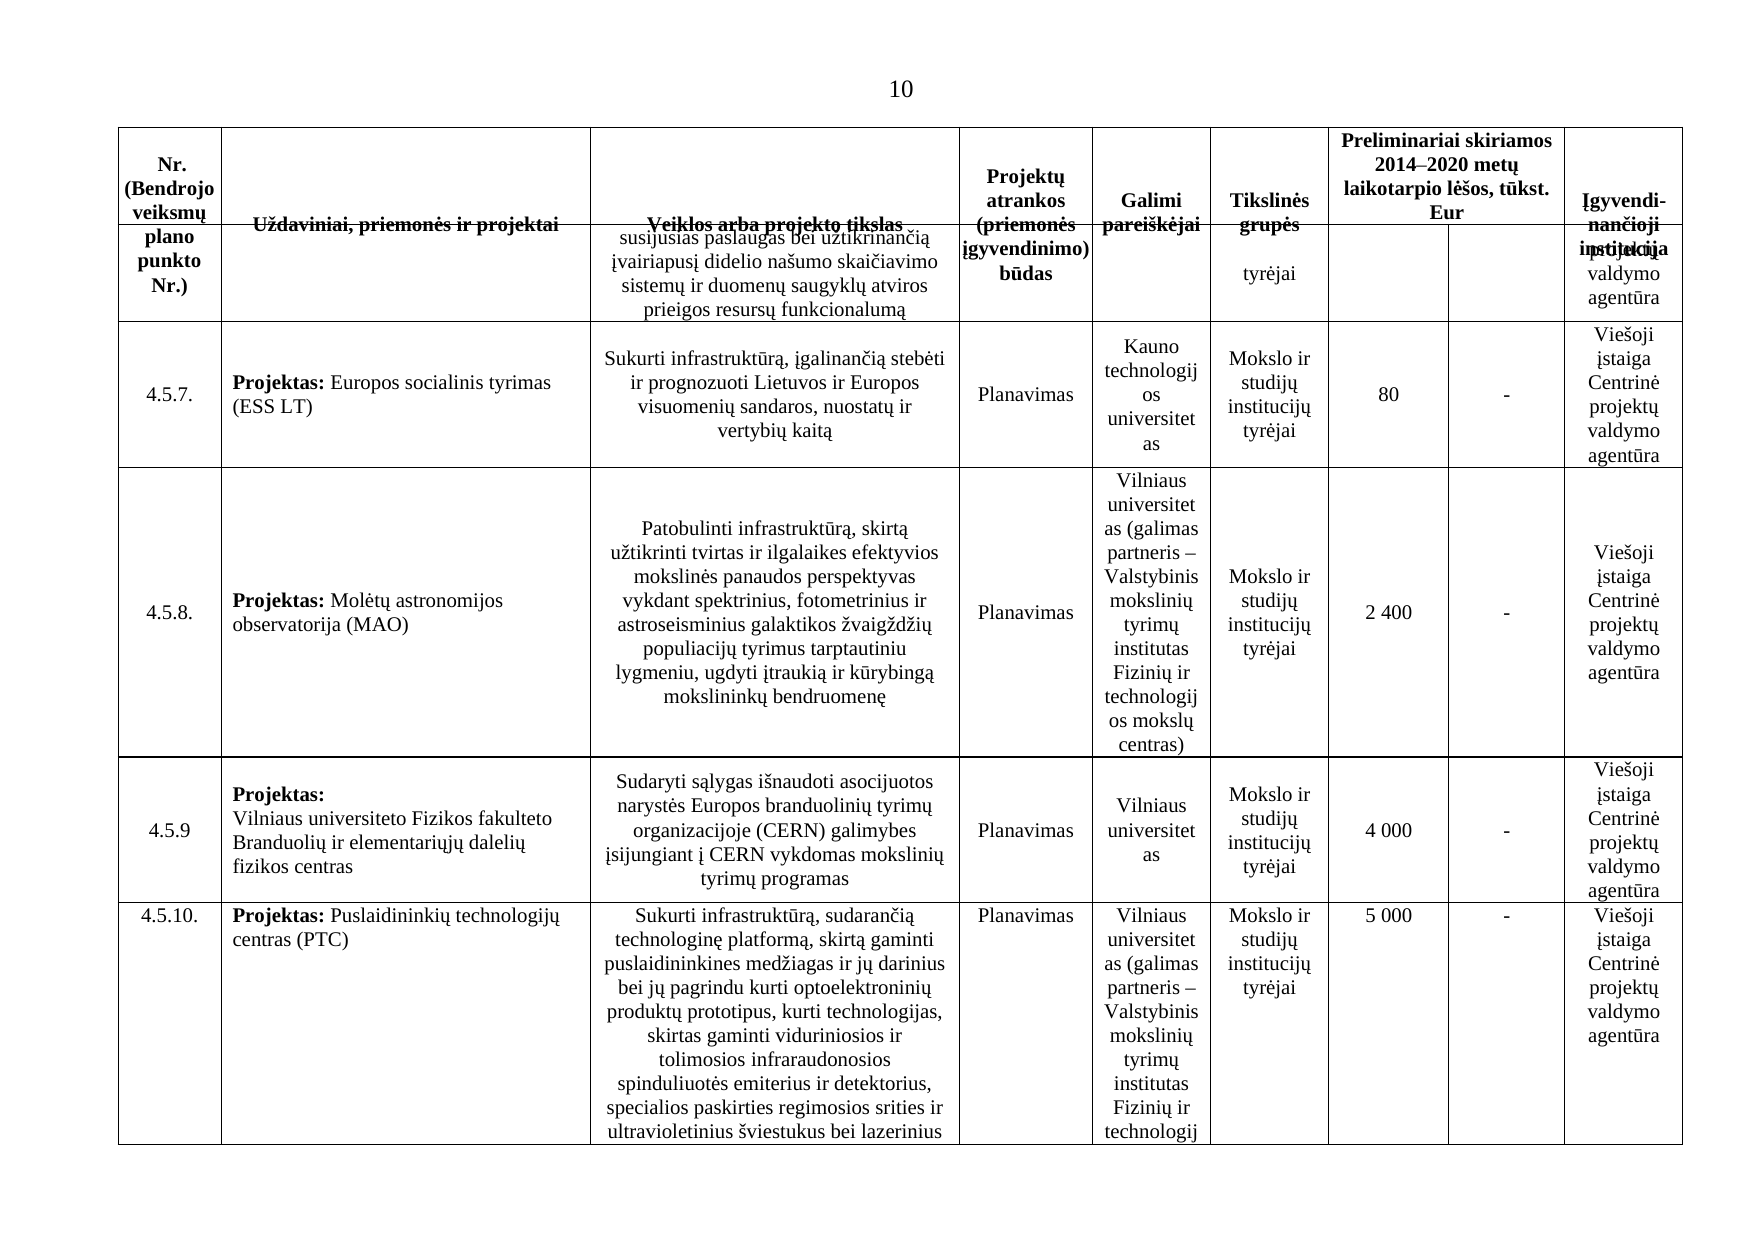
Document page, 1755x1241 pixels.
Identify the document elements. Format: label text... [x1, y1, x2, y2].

table_cell Sukurti infrastruktūrą, įgalinančią stebėti ir prognozuoti Lietuvos ir Europos visuomenių sandaros, nuostatų ir vertybių kaitą [591, 322, 959, 467]
table_cell Mokslo ir studijų institucijų tyrėjai [1211, 322, 1328, 467]
table_cell Planavimas [960, 903, 1092, 1143]
table_cell 80 [1329, 322, 1448, 467]
table_cell Projektas: Lietuvos GRID našių skaičiavimų tinklas (LitGrid-HPC) [222, 225, 590, 321]
table_cell Mokslo ir studijų institucijų tyrėjai [1211, 225, 1328, 321]
table_cell Mokslo ir studijų institucijų tyrėjai [1211, 903, 1328, 1143]
table_cell Viešoji įstaiga Centrinė projektų valdymo agentūra [1565, 322, 1682, 467]
table_cell 5 000 [1329, 903, 1448, 1143]
table_cell - [1449, 468, 1564, 756]
table_cell Viešoji įstaiga Centrinė projektų valdymo agentūra [1565, 225, 1682, 321]
table_header Projektų atrankos (priemonės įgyvendinimo) būdas [960, 128, 1092, 224]
table_cell Planavimas [960, 468, 1092, 756]
table_cell 4 000 [1329, 758, 1448, 902]
table_cell Planavimas [960, 758, 1092, 902]
table_header [222, 128, 590, 224]
table_cell Planavimas [960, 322, 1092, 467]
table_header Preliminariai skiriamos 2014–2020 metų laikotarpio lėšos, tūkst. Eur [1329, 128, 1564, 224]
table_cell Viešoji įstaiga Centrinė projektų valdymo agentūra [1565, 903, 1682, 1143]
table_cell Mokslo ir studijų institucijų tyrėjai [1211, 758, 1328, 902]
table_cell Projektas: Europos socialinis tyrimas (ESS LT) [222, 322, 590, 467]
table_cell Projektas: Puslaidininkių technologijų centras (PTC) [222, 903, 590, 1143]
table_cell Vilniaus universitetas [1093, 225, 1210, 321]
table_cell Kauno technologijos universitetas [1093, 322, 1210, 467]
table_cell 4.5.6. [119, 225, 221, 321]
table_cell Vilniaus universitetas (galimas partneris – Valstybinis mokslinių tyrimų institutas Fizinių ir technologij [1093, 903, 1210, 1143]
table_cell [1329, 225, 1448, 321]
table_header Nr. (Bendrojo veiksmų plano punkto Nr.) [119, 128, 221, 224]
table_cell Viešoji įstaiga Centrinė projektų valdymo agentūra [1565, 758, 1682, 902]
table_cell Projektas: Vilniaus universiteto Fizikos fakulteto Branduolių ir elementariųjų dalelių fizikos centras [222, 758, 590, 902]
table_cell 4.5.10. [119, 903, 221, 1143]
table_cell - [1449, 758, 1564, 902]
table_cell Sudaryti sąlygas išnaudoti asocijuotos narystės Europos branduolinių tyrimų organizacijoje (CERN) galimybes įsijungiant į CERN vykdomas mokslinių tyrimų programas [591, 758, 959, 902]
table_header [591, 128, 959, 224]
table_cell - [1449, 225, 1564, 321]
table_header Galimi pareiškėjai [1093, 128, 1210, 224]
table_cell 4.5.8. [119, 468, 221, 756]
table_cell Vilniaus universitetas (galimas partneris – Valstybinis mokslinių tyrimų institutas Fizinių ir technologijos mokslų centras) [1093, 468, 1210, 756]
table_cell Planavimas [960, 225, 1092, 321]
table_cell Viešoji įstaiga Centrinė projektų valdymo agentūra [1565, 468, 1682, 756]
table_cell 4.5.7. [119, 322, 221, 467]
table_cell Patobulinti infrastruktūrą, kompleksiškai ir veiksmingai teikiančią vartotojams reikalingas skaičiavimų galimybes ir susijusias paslaugas bei užtikrinančią įvairiapusį didelio našumo skaičiavimo sistemų ir duomenų saugyklų atviros prieigos resursų funkcionalumą [591, 225, 959, 321]
table_cell 4.5.9 [119, 758, 221, 902]
table_cell Sukurti infrastruktūrą, sudarančią technologinę platformą, skirtą gaminti puslaidininkines medžiagas ir jų darinius bei jų pagrindu kurti optoelektroninių produktų prototipus, kurti technologijas, skirtas gaminti viduriniosios ir tolimosios infraraudonosios spinduliuotės emiterius ir detektorius, specialios paskirties regimosios srities ir ultravioletinius šviestukus bei lazerinius [591, 903, 959, 1143]
table_cell Mokslo ir studijų institucijų tyrėjai [1211, 468, 1328, 756]
table_cell 2 400 [1329, 468, 1448, 756]
table_cell Projektas: Molėtų astronomijos observatorija (MAO) [222, 468, 590, 756]
table_header Tikslinės grupės [1211, 128, 1328, 224]
table_cell - [1449, 322, 1564, 467]
table_cell Patobulinti infrastruktūrą, skirtą užtikrinti tvirtas ir ilgalaikes efektyvios mokslinės panaudos perspektyvas vykdant spektrinius, fotometrinius ir astroseisminius galaktikos žvaigždžių populiacijų tyrimus tarptautiniu lygmeniu, ugdyti įtraukią ir kūrybingą mokslininkų bendruomenę [591, 468, 959, 756]
table_header Įgyvendi-nančioji institucija [1565, 128, 1682, 224]
table_cell Vilniaus universitetas [1093, 758, 1210, 902]
table_cell - [1449, 903, 1564, 1143]
